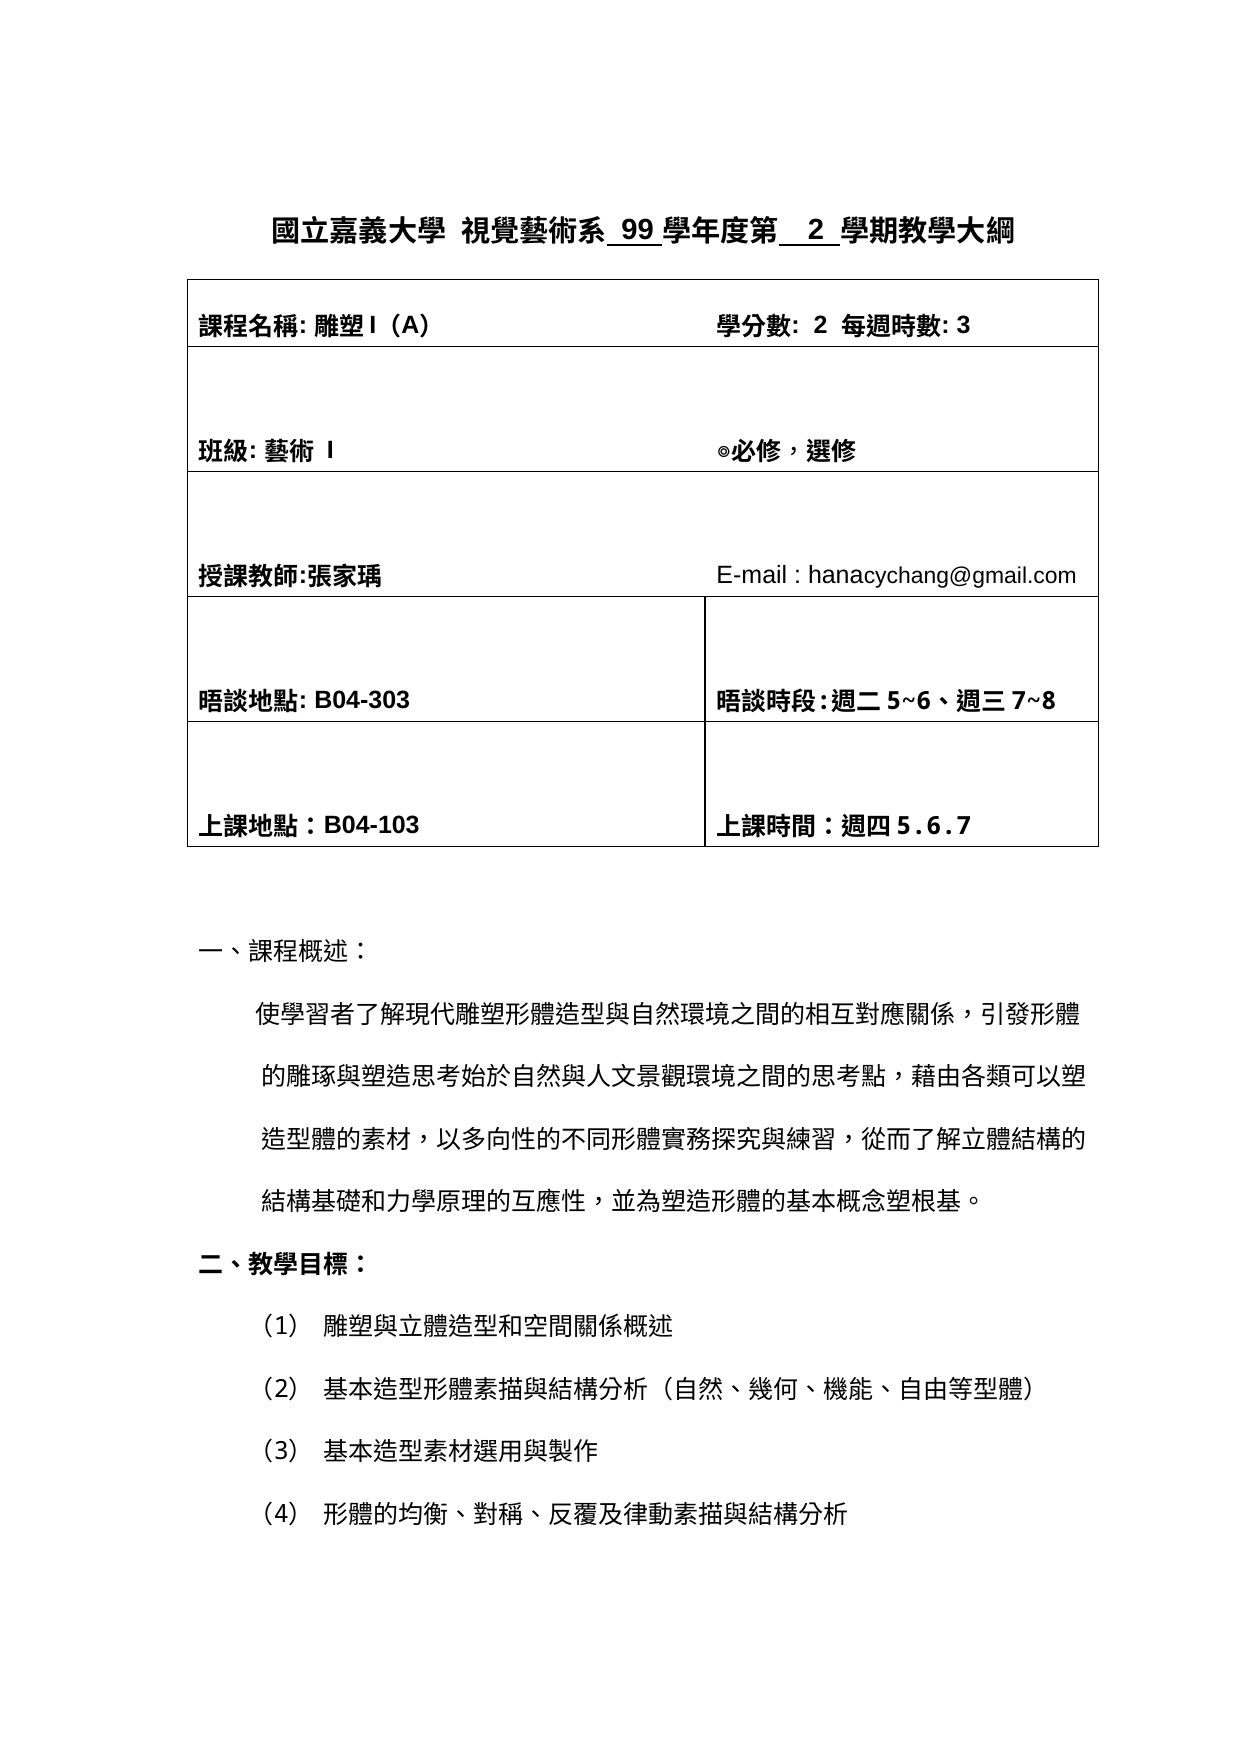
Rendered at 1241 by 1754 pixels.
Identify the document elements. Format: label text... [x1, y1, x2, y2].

table_cell 晤談時段:週二5~6、週三7~8 [706, 597, 1098, 721]
table_cell 上課地點：B04-103 [188, 722, 704, 846]
table_cell 晤談地點: B04-303 [188, 597, 704, 721]
table_header 國立嘉義大學 視覺藝術系 99 學年度第 2 學期教學大綱 [188, 158, 1099, 279]
table_cell ◎必修，選修 [705, 347, 1098, 471]
table_cell 二、教學目標： 雕塑與立體造型和空間關係概述 基本造型形體素描與結構分析（自然、幾何、機能、自由等型體） 基本造型素材選用與製作 形體的均衡、對稱、反覆及律動素描與結構分析 形體的均衡、對稱、反覆及律動素材選用與製作 造型及線材綜合構成素描與結構分析 造型與線材綜合構成實體製作 直線與直線交互構成實體製作 直線與曲線交互構成實體製作 （十）曲線與弧線交互構成實體製作 [188, 1221, 1099, 1533]
table_cell 授課教師:張家瑀 [188, 472, 705, 596]
table_cell 班級: 藝術 I [188, 347, 705, 471]
table_cell E-mail : hanacychang@gmail.com [705, 472, 1098, 596]
table_cell 學分數: 2 每週時數: 3 [705, 280, 1098, 346]
table_cell 課程名稱: 雕塑I（A） [188, 280, 705, 346]
table_cell 一、課程概述： 使學習者了解現代雕塑形體造型與自然環境之間的相互對應關係，引發形體的雕琢與塑造思考始於自然與人文景觀環境之間的思考點，藉由各類可以塑造型體的素材，以多向性的不同形體實務探究與練習，從而了解立體結構的結構基礎和力學原理的互應性，並為塑造形體的基本概念塑根基。 [188, 847, 1099, 1221]
table_cell 上課時間：週四5.6.7 [706, 722, 1098, 846]
